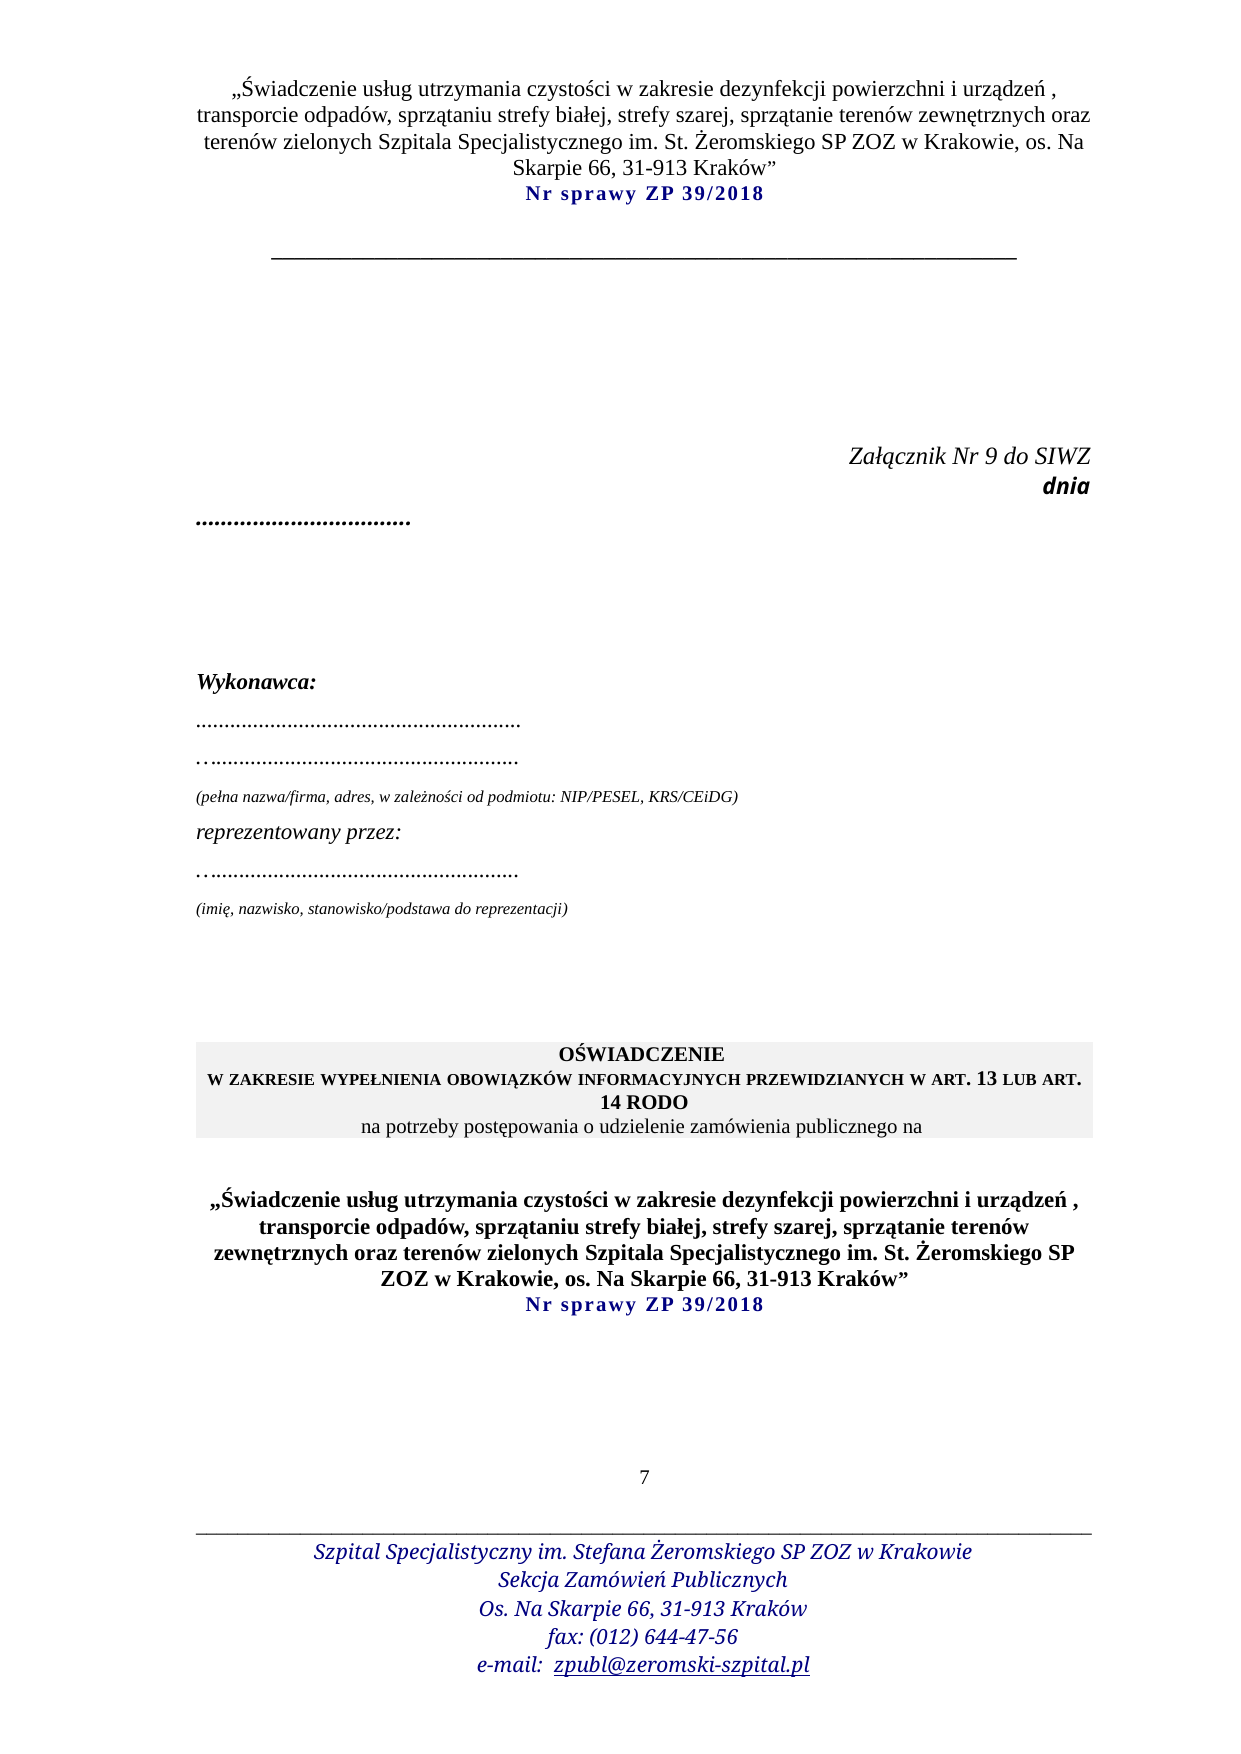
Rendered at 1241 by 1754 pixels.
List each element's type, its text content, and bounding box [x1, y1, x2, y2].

text ......................................................... [196, 694, 1093, 732]
text OŚWIADCZENIE [196, 1042, 1093, 1066]
text dnia ……………………………. [196, 469, 1093, 532]
text …..................................................... (pełna nazwa/firma, adres, w zależności od podmiotu: NIP/PESEL, KRS/CEiDG) reprezentowany przez: …..................................................... (imię, nazwisko, stanowisko/podstawa do reprezentacji) [196, 732, 1093, 919]
text Wykonawca: [196, 657, 1093, 694]
text „Świadczenie usług utrzymania czystości w zakresie dezynfekcji powierzchni i urządzeń , transporcie odpadów, sprzątaniu strefy białej, strefy szarej, sprzątanie terenów zewnętrznych oraz terenów zielonych Szpitala Specjalistycznego im. St. Żeromskiego SP ZOZ w Krakowie, os. Na Skarpie 66, 31-913 Kraków” [196, 1186, 1093, 1292]
text na potrzeby postępowania o udzielenie zamówienia publicznego na [196, 1114, 1093, 1138]
text w zakresie wypełnienia obowiązków informacyjnych przewidzianych w art. 13 lub art. 14 RODO [196, 1066, 1093, 1114]
text Załącznik Nr 9 do SIWZ [196, 441, 1093, 469]
text Nr sprawy ZP 39/2018 [196, 1292, 1093, 1316]
